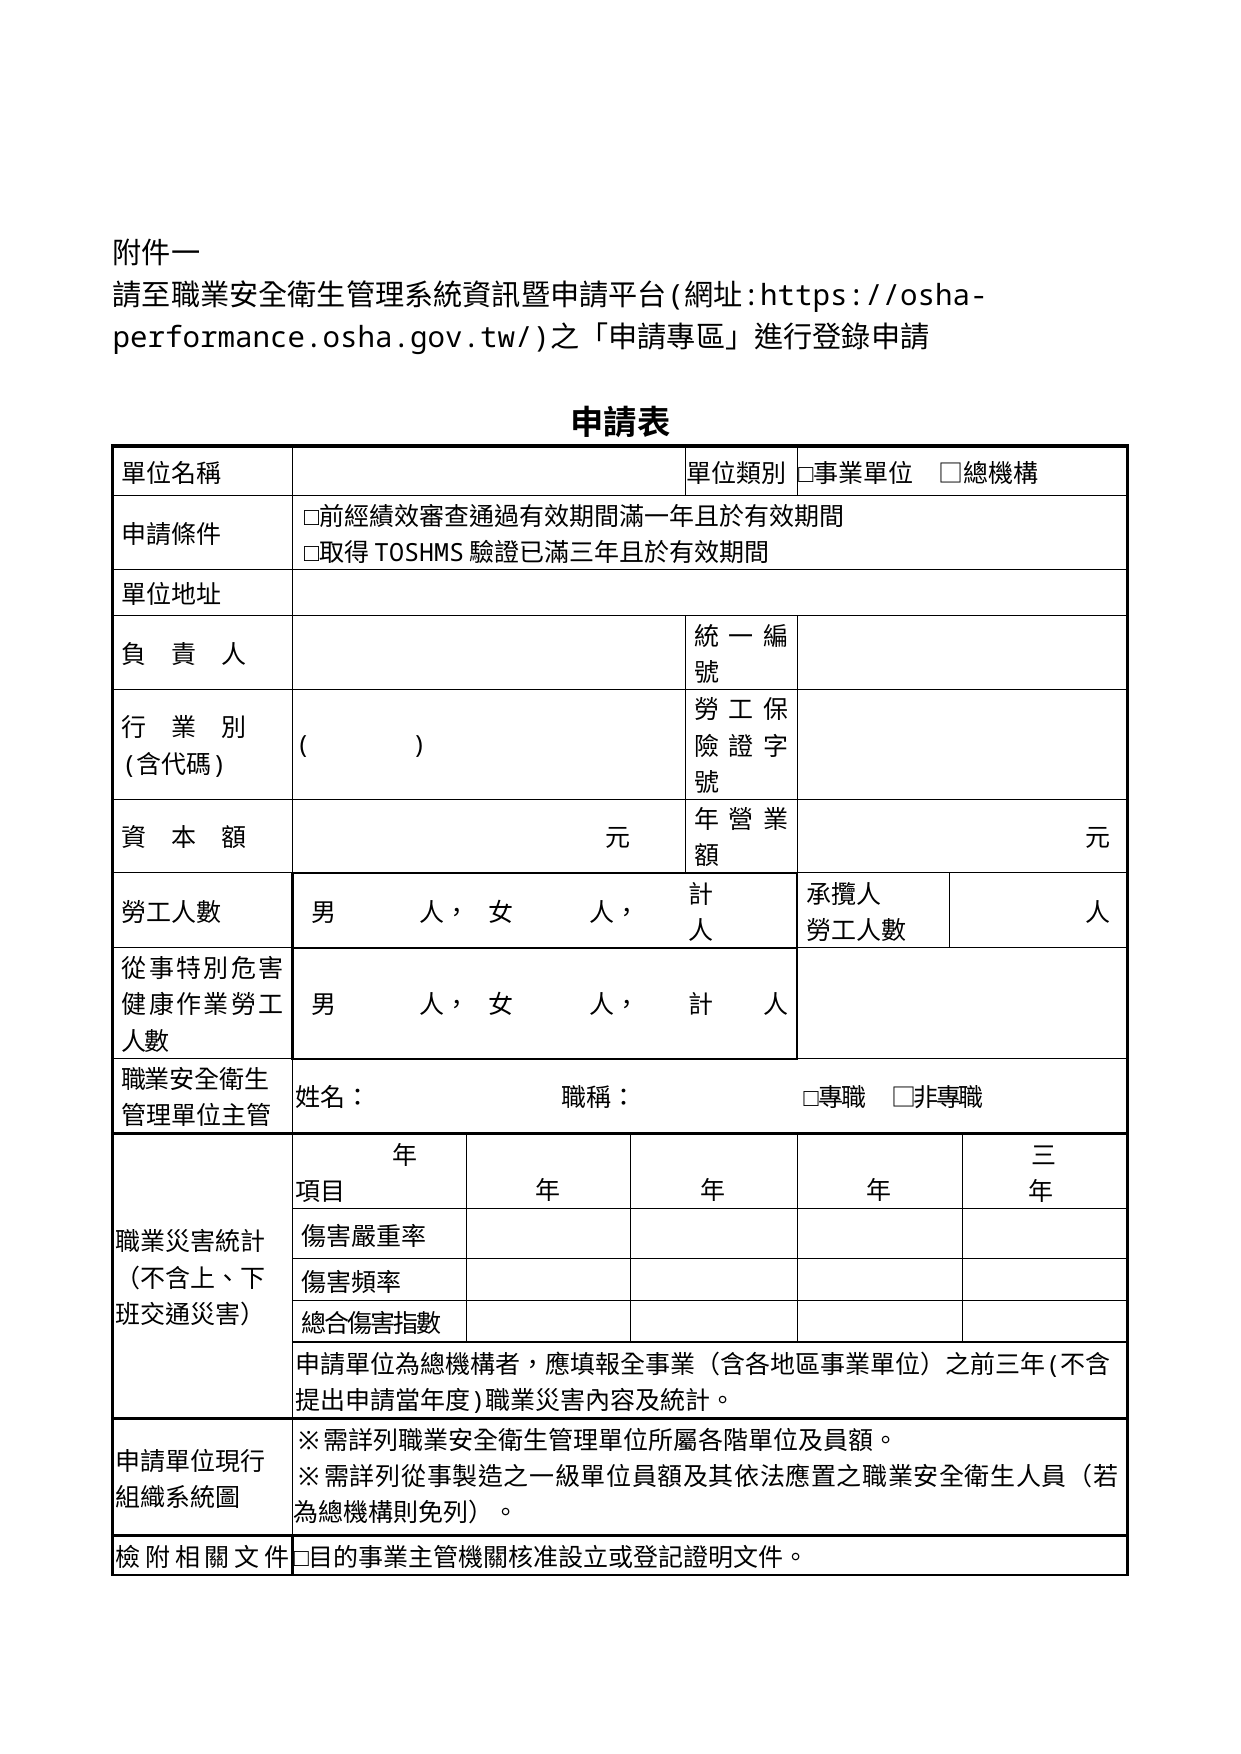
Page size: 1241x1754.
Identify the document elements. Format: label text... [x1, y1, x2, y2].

table_cell 申請單位為總機構者，應填報全事業（含各地區事業單位）之前三年(不含提出申請當年度)職業災害內容及統計。 [293, 1343, 1126, 1417]
table_cell [467, 1209, 630, 1258]
table_cell [963, 1209, 1126, 1258]
table_cell 統一編號 [686, 616, 797, 689]
table_cell 年 [631, 1135, 797, 1208]
table_cell [798, 1259, 962, 1299]
table_cell 傷害嚴重率 [293, 1209, 466, 1258]
table_cell 單位地址 [114, 570, 292, 615]
table_cell 年 項目 [293, 1135, 466, 1208]
table_cell 元 [293, 800, 685, 872]
table_cell [798, 948, 1126, 1057]
table_header 單位名稱 [114, 448, 292, 495]
table_cell □專職 □非專職 [797, 1059, 1126, 1132]
table_cell [963, 1259, 1126, 1299]
table_cell 人， [416, 949, 472, 1057]
table_cell [798, 690, 1126, 798]
table_cell 人， [416, 874, 472, 947]
text 附件一 [112, 229, 1128, 272]
table_cell [631, 1259, 797, 1299]
table_cell 男 [294, 874, 355, 947]
table_cell [631, 1209, 797, 1258]
table_cell [950, 873, 1076, 947]
table_cell [798, 1301, 962, 1341]
table_cell □目的事業主管機關核准設立或登記證明文件。 [294, 1537, 1126, 1573]
table_cell [798, 616, 1126, 689]
table_cell 女 [473, 874, 530, 947]
table_cell 職業安全衛生管理單位主管 [114, 1059, 292, 1132]
table_cell [293, 570, 1126, 615]
table_cell 勞工保險證字號 [686, 690, 797, 798]
table_cell 三 年 [963, 1135, 1126, 1208]
table_cell 年 [467, 1135, 630, 1208]
table_cell 人， [587, 874, 685, 947]
table_cell 總合傷害指數 [293, 1301, 466, 1341]
text 申請表 [112, 396, 1128, 444]
table_cell [355, 949, 416, 1057]
table_cell 年營業額 [686, 800, 797, 872]
table_cell 申請條件 [114, 496, 292, 568]
table_cell [798, 800, 1076, 872]
table_header □事業單位 □總機構 [798, 448, 1126, 495]
table_cell 計 人 [685, 874, 796, 947]
table_cell [631, 1301, 797, 1341]
table_cell 負 責 人 [114, 616, 292, 689]
table_cell [963, 1301, 1126, 1341]
table_cell [530, 949, 587, 1057]
table_cell 女 [473, 949, 530, 1057]
table_cell 姓名： [293, 1060, 559, 1132]
table_cell ※需詳列職業安全衛生管理單位所屬各階單位及員額。 ※需詳列從事製造之一級單位員額及其依法應置之職業安全衛生人員（若為總機構則免列）。 [293, 1420, 1126, 1534]
table_cell 人 [1076, 873, 1126, 947]
table_cell [355, 874, 416, 947]
text 請至職業安全衛生管理系統資訊暨申請平台(網址:https://osha-performance.osha.gov.tw/)之「申請專區」進行登錄申請 [112, 272, 1128, 356]
table_cell 傷害頻率 [293, 1259, 466, 1299]
table_cell 職業災害統計（不含上、下班交通災害） [114, 1135, 292, 1417]
table_cell [293, 616, 685, 689]
table_cell 年 [798, 1135, 962, 1208]
table_cell 申請單位現行組織系統圖 [114, 1420, 292, 1534]
table_cell ( ) [293, 690, 685, 798]
table_cell 職稱： [559, 1060, 797, 1132]
table_cell 人， [587, 949, 685, 1057]
table_cell 勞工人數 [114, 873, 291, 947]
table_cell 資 本 額 [114, 800, 292, 872]
table_cell 行 業 別 (含代碼) [114, 690, 292, 798]
table_cell 計 人 [685, 949, 796, 1057]
table_cell 男 [294, 949, 355, 1057]
table_cell □前經績效審查通過有效期間滿一年且於有效期間 □取得TOSHMS驗證已滿三年且於有效期間 [293, 496, 1126, 568]
table_cell 從事特別危害健康作業勞工人數 [114, 948, 291, 1057]
table_cell 元 [1076, 800, 1126, 872]
table_cell [467, 1301, 630, 1341]
table_header [293, 448, 685, 495]
table_cell 承攬人 勞工人數 [798, 873, 949, 947]
table_cell 檢附相關文件 [114, 1537, 291, 1573]
table_cell [467, 1259, 630, 1299]
table_header 單位類別 [686, 448, 797, 495]
table_cell [530, 874, 587, 947]
table_cell [798, 1209, 962, 1258]
